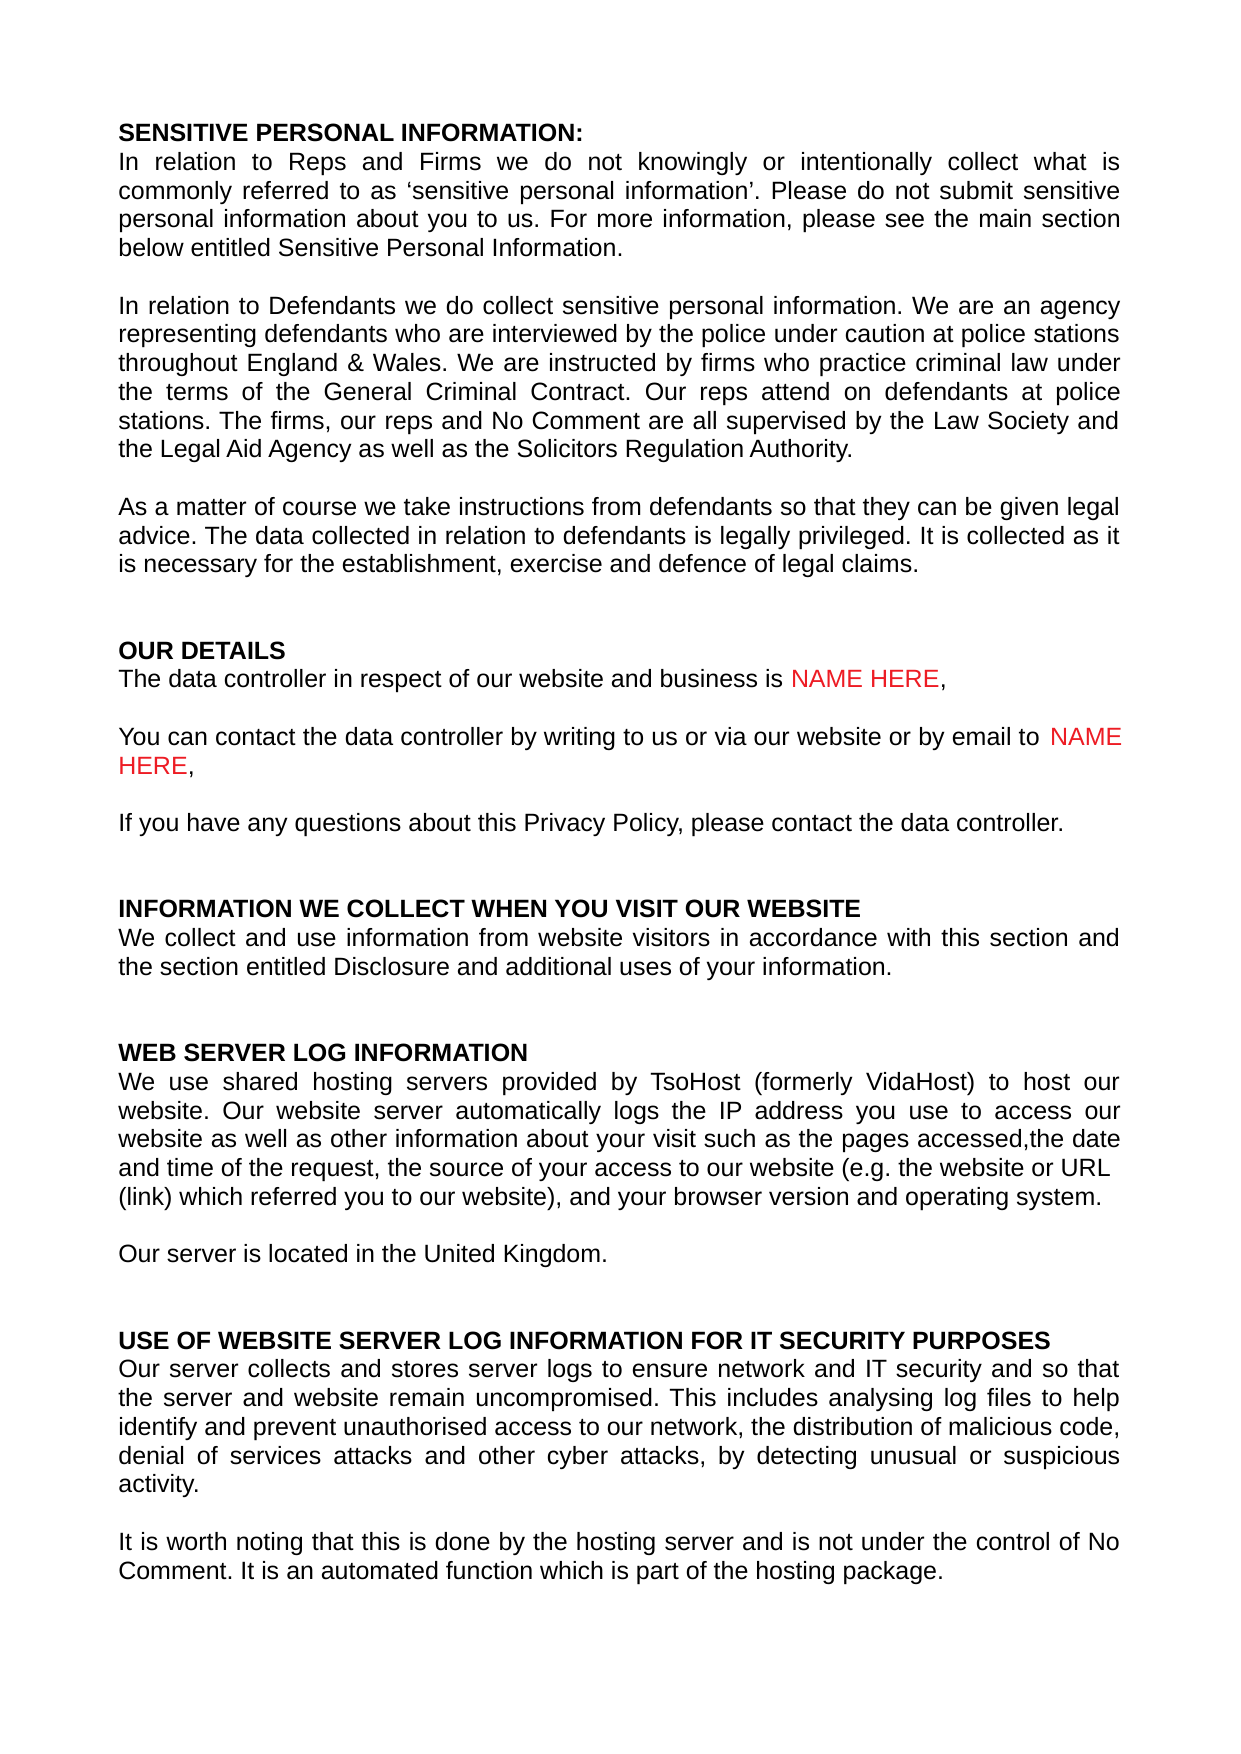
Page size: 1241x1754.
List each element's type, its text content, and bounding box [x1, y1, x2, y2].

text USE OF WEBSITE SERVER LOG INFORMATION FOR IT SECURITY PURPOSES [118, 1326, 1122, 1354]
text We collect and use information from website visitors in accordance with this section and the section entitled Disclosure and additional uses of your information. [118, 923, 1122, 981]
text INFORMATION WE COLLECT WHEN YOU VISIT OUR WEBSITE [118, 894, 1122, 923]
text We use shared hosting servers provided by TsoHost (formerly VidaHost) to host our website. Our website server automatically logs the IP address you use to access our website as well as other information about your visit such as the pages accessed,the date and time of the request, the source of your access to our website (e.g. the website or URL [118, 1067, 1122, 1182]
text In relation to Reps and Firms we do not knowingly or intentionally collect what is commonly referred to as ‘sensitive personal information’. Please do not submit sensitive personal information about you to us. For more information, please see the main section below entitled Sensitive Personal Information. [118, 147, 1122, 262]
text If you have any questions about this Privacy Policy, please contact the data controller. [118, 808, 1122, 837]
text The data controller in respect of our website and business is NAME HERE, [118, 664, 1122, 693]
text It is worth noting that this is done by the hosting server and is not under the control of No Comment. It is an automated function which is part of the hosting package. [118, 1527, 1122, 1584]
text As a matter of course we take instructions from defendants so that they can be given legal advice. The data collected in relation to defendants is legally privileged. It is collected as it is necessary for the establishment, exercise and defence of legal claims. [118, 492, 1122, 578]
text You can contact the data controller by writing to us or via our website or by email to NAME HERE, [118, 722, 1122, 779]
text WEB SERVER LOG INFORMATION [118, 1038, 1122, 1067]
text (link) which referred you to our website), and your browser version and operating system. [118, 1182, 1122, 1211]
text In relation to Defendants we do collect sensitive personal information. We are an agency representing defendants who are interviewed by the police under caution at police stations throughout England & Wales. We are instructed by firms who practice criminal law under the terms of the General Criminal Contract. Our reps attend on defendants at police stations. The firms, our reps and No Comment are all supervised by the Law Society and the Legal Aid Agency as well as the Solicitors Regulation Authority. [118, 291, 1122, 463]
text Our server is located in the United Kingdom. [118, 1239, 1122, 1268]
text SENSITIVE PERSONAL INFORMATION: [118, 118, 1122, 147]
text Our server collects and stores server logs to ensure network and IT security and so that the server and website remain uncompromised. This includes analysing log files to help identify and prevent unauthorised access to our network, the distribution of malicious code, denial of services attacks and other cyber attacks, by detecting unusual or suspicious activity. [118, 1354, 1122, 1498]
text OUR DETAILS [118, 636, 1122, 664]
